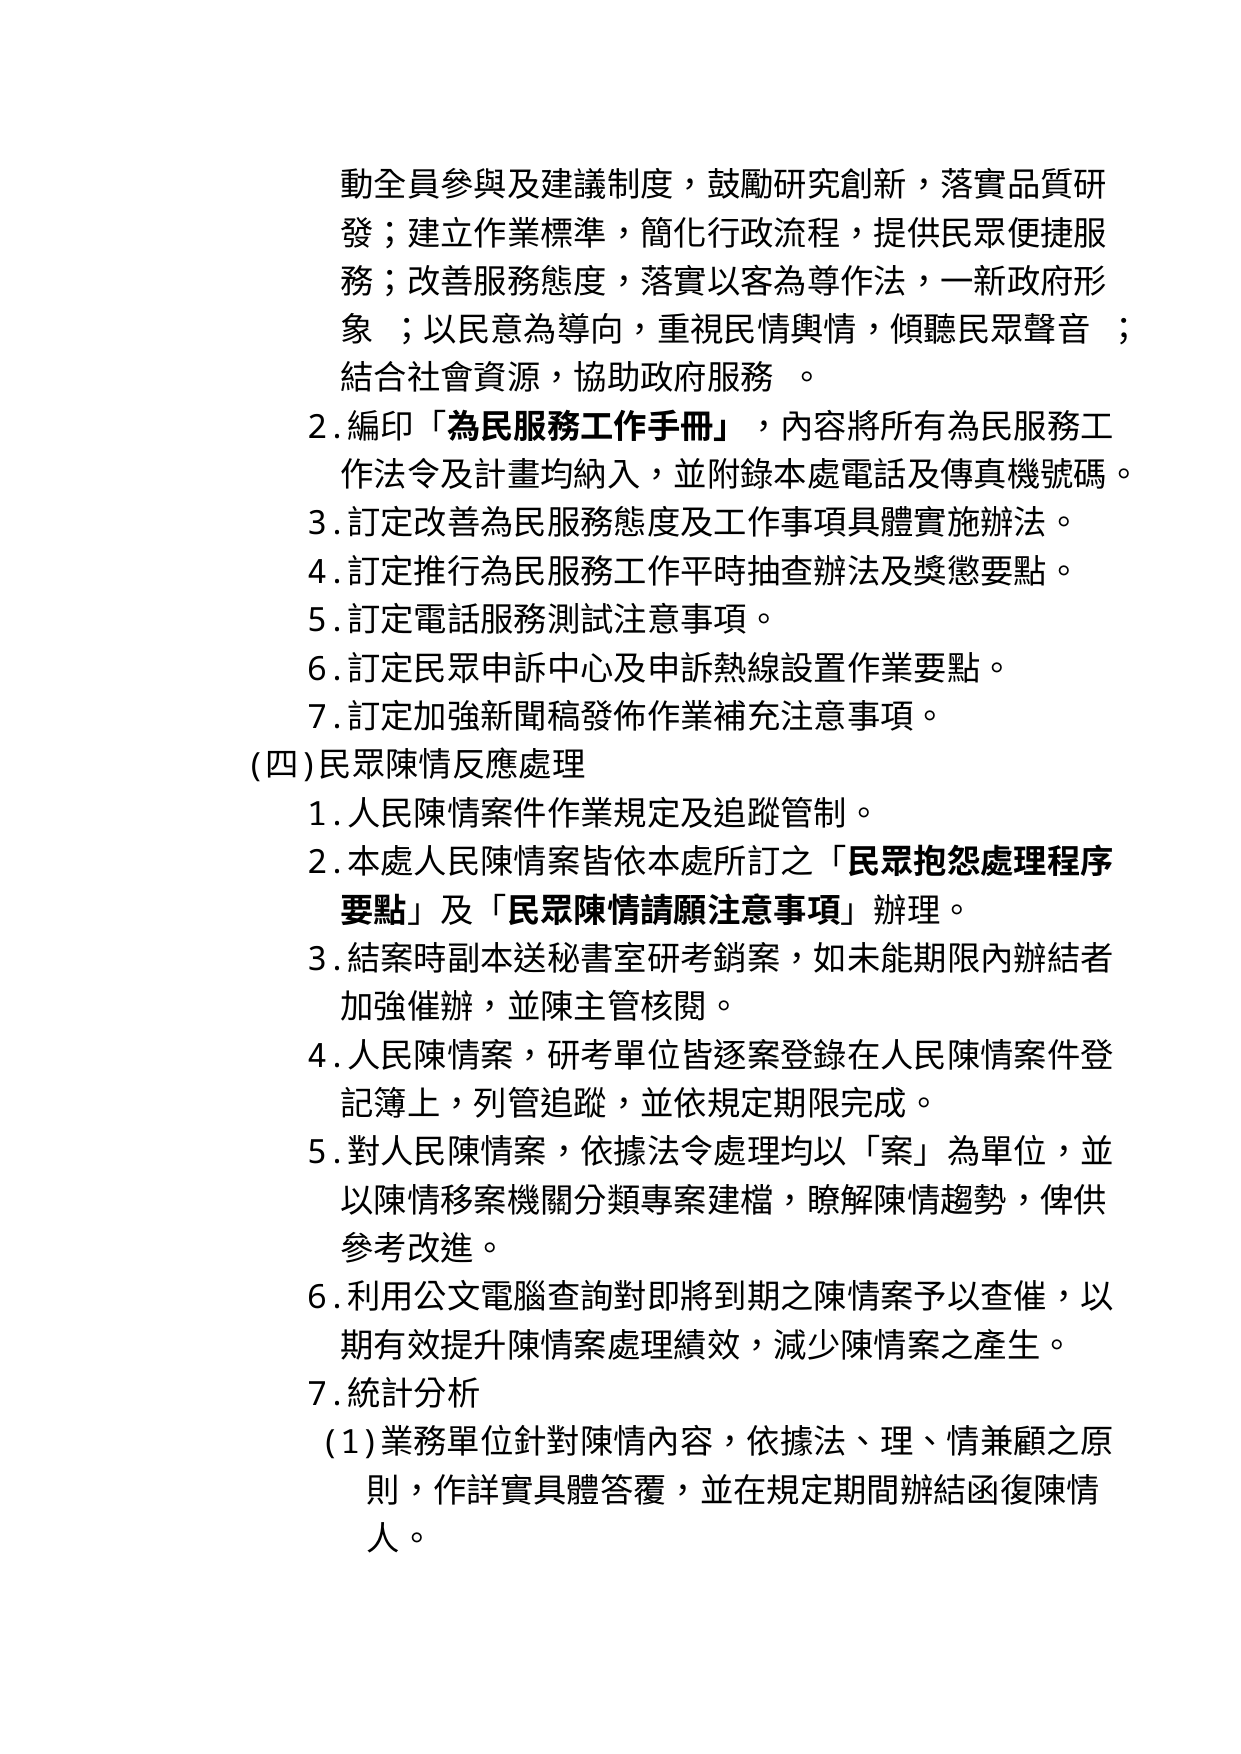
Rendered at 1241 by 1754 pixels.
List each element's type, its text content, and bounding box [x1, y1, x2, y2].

text 4.人民陳情案，研考單位皆逐案登錄在人民陳情案件登記簿上，列管追蹤，並依規定期限完成。 [307, 1028, 1122, 1125]
text 1.編印「為民服務白皮書」，宣導施政白皮書主要內容：動全員參與及建議制度，鼓勵研究創新，落實品質研發；建立作業標準，簡化行政流程，提供民眾便捷服務；改善服務態度，落實以客為尊作法，一新政府形象 ；以民意為導向，重視民情輿情，傾聽民眾聲音 ；結合社會資源，協助政府服務 。 [307, 158, 1122, 399]
text (1)業務單位針對陳情內容，依據法、理、情兼顧之原則，作詳實具體答覆，並在規定期間辦結函復陳情人。 [320, 1415, 1122, 1560]
text 5.對人民陳情案，依據法令處理均以「案」為單位，並以陳情移案機關分類專案建檔，瞭解陳情趨勢，俾供參考改進。 [307, 1125, 1122, 1270]
text 2.編印「為民服務工作手冊」，內容將所有為民服務工作法令及計畫均納入，並附錄本處電話及傳真機號碼。 [307, 399, 1122, 496]
text 6.利用公文電腦查詢對即將到期之陳情案予以查催，以期有效提升陳情案處理績效，減少陳情案之產生。 [307, 1270, 1122, 1367]
text 7.統計分析 [307, 1367, 1122, 1415]
text (四)民眾陳情反應處理 [245, 738, 1122, 787]
text 5.訂定電話服務測試注意事項。 [307, 593, 1122, 641]
text 2.本處人民陳情案皆依本處所訂之「民眾抱怨處理程序要點」及「民眾陳情請願注意事項」辦理。 [307, 835, 1122, 932]
text 3.結案時副本送秘書室研考銷案，如未能期限內辦結者加強催辦，並陳主管核閱。 [307, 932, 1122, 1028]
text 6.訂定民眾申訴中心及申訴熱線設置作業要點。 [307, 641, 1122, 690]
text 3.訂定改善為民服務態度及工作事項具體實施辦法。 [307, 496, 1122, 544]
text 7.訂定加強新聞稿發佈作業補充注意事項。 [307, 690, 1122, 738]
text 4.訂定推行為民服務工作平時抽查辦法及獎懲要點。 [307, 544, 1122, 593]
text 1.人民陳情案件作業規定及追蹤管制。 [307, 787, 1122, 835]
